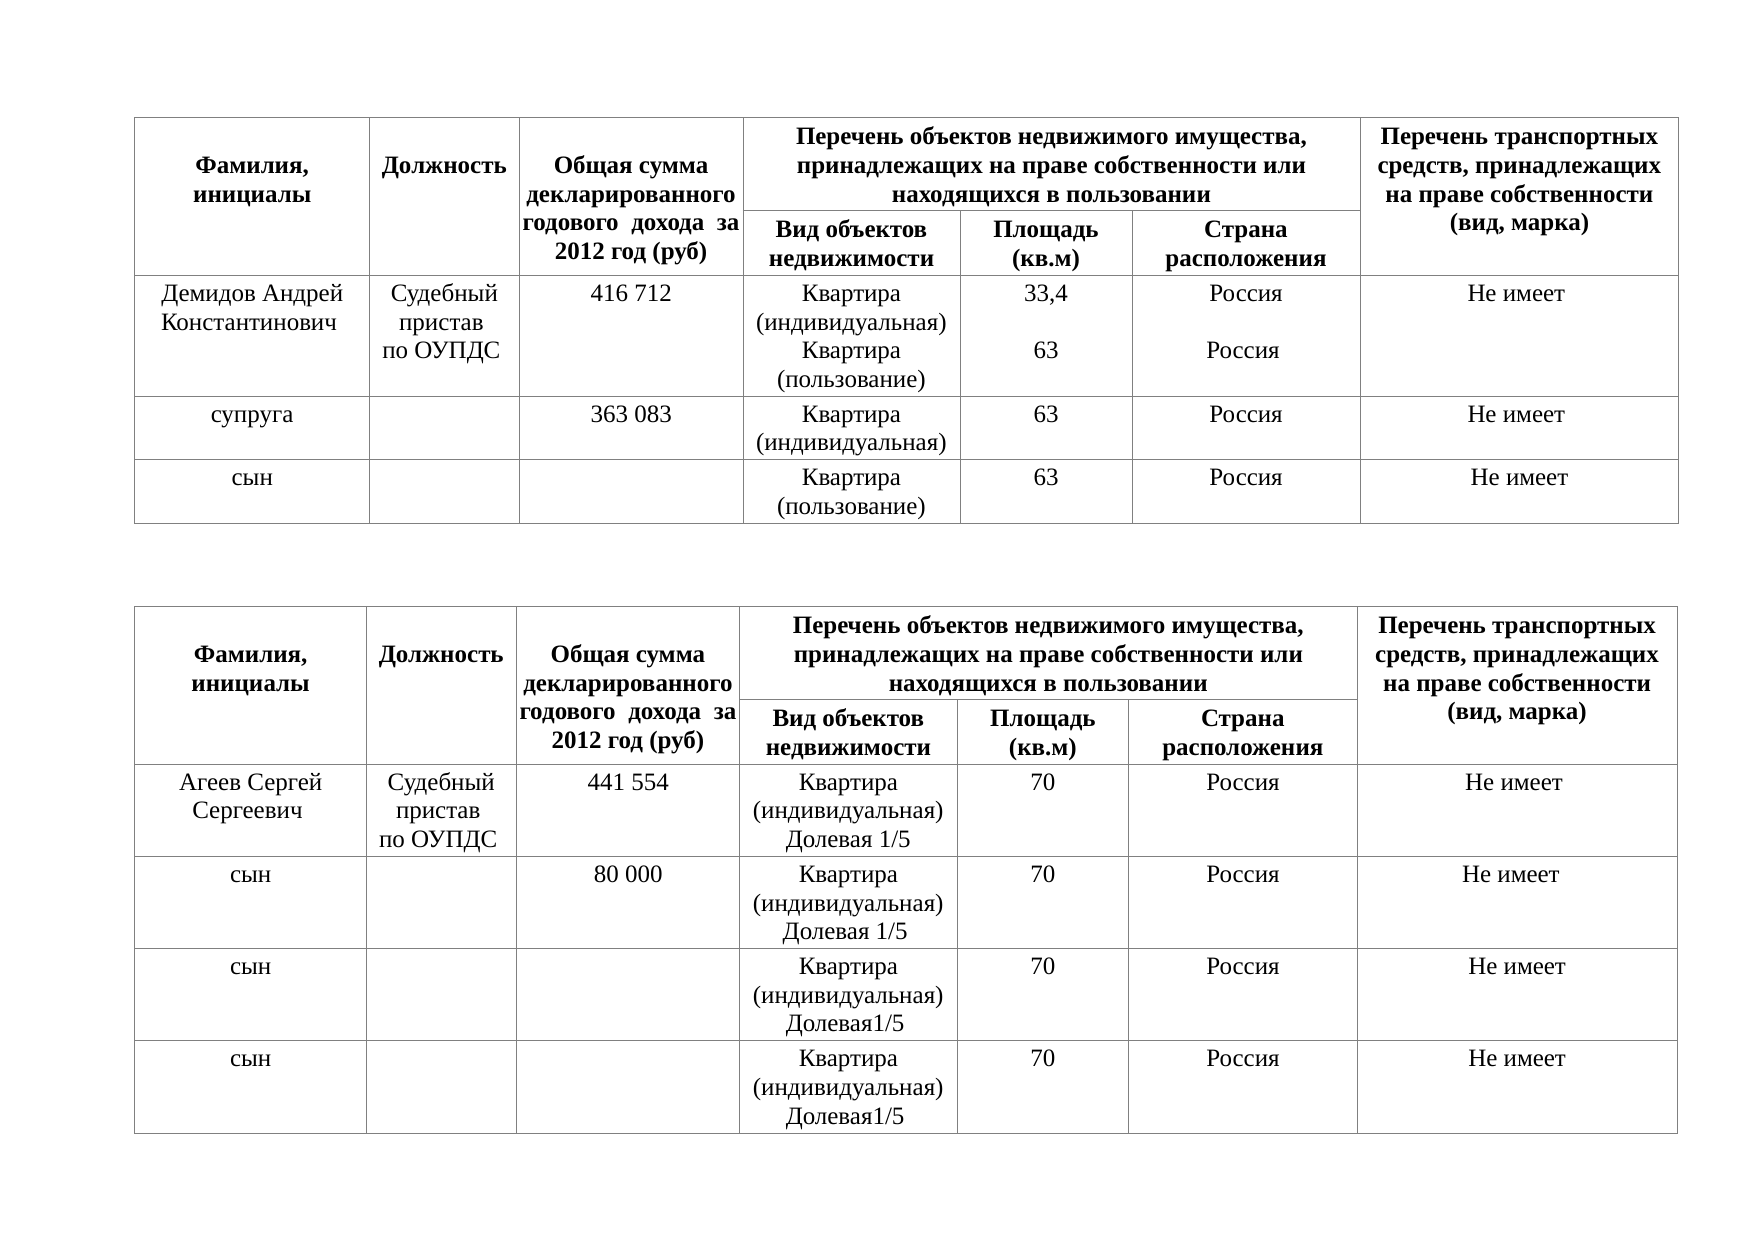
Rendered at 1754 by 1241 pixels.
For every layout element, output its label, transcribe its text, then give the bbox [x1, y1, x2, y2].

table_header Перечень транспортных средств, принадлежащих на праве собственности (вид, марка) [1361, 118, 1678, 275]
table_cell Россия [1133, 460, 1360, 523]
table_cell [517, 1041, 739, 1132]
table_cell Россия Россия [1133, 276, 1360, 396]
table_cell Квартира (индивидуальная) Долевая 1/5 [740, 765, 957, 856]
table_cell [367, 857, 516, 948]
table_cell Демидов Андрей Константинович [135, 276, 369, 396]
table_cell 363 083 [520, 397, 743, 459]
table_cell Квартира (индивидуальная) Долевая1/5 [740, 1041, 957, 1132]
table_cell сын [135, 949, 366, 1040]
table_cell Страна расположения [1129, 700, 1357, 764]
table_cell 63 [961, 460, 1132, 523]
table_cell Не имеет [1358, 949, 1677, 1040]
table_cell 70 [958, 765, 1128, 856]
table_cell Россия [1129, 857, 1357, 948]
table_cell 70 [958, 949, 1128, 1040]
table_cell 416 712 [520, 276, 743, 396]
table_cell Агеев Сергей Сергеевич [135, 765, 366, 856]
table_cell [367, 1041, 516, 1132]
table_header Фамилия, инициалы [135, 607, 366, 764]
table_cell Не имеет [1361, 460, 1678, 523]
table_cell Россия [1129, 765, 1357, 856]
table_cell Судебный пристав по ОУПДС [367, 765, 516, 856]
table_cell Квартира (пользование) [744, 460, 960, 523]
table_cell 33,4 63 [961, 276, 1132, 396]
table_cell [370, 460, 519, 523]
table_cell Не имеет [1358, 1041, 1677, 1132]
table_cell Не имеет [1358, 857, 1677, 948]
table_cell 63 [961, 397, 1132, 459]
table_cell [367, 949, 516, 1040]
table_header Перечень объектов недвижимого имущества, принадлежащих на праве собственности или находящихся в пользовании [744, 118, 1360, 210]
table_header Общая сумма декларированного годового дохода за 2012 год (руб) [520, 118, 743, 275]
table_cell Не имеет [1361, 276, 1678, 396]
table_cell Россия [1133, 397, 1360, 459]
table_cell сын [135, 1041, 366, 1132]
table_cell 80 000 [517, 857, 739, 948]
table_cell Не имеет [1361, 397, 1678, 459]
table_cell [370, 397, 519, 459]
table_cell супруга [135, 397, 369, 459]
table_cell Вид объектов недвижимости [744, 211, 960, 275]
table_header Фамилия, инициалы [135, 118, 369, 275]
table_cell Квартира (индивидуальная) Долевая1/5 [740, 949, 957, 1040]
table_header Перечень транспортных средств, принадлежащих на праве собственности (вид, марка) [1358, 607, 1677, 764]
table_cell Россия [1129, 1041, 1357, 1132]
table_cell сын [135, 460, 369, 523]
table_cell 70 [958, 857, 1128, 948]
table_cell Страна расположения [1133, 211, 1360, 275]
table_cell Не имеет [1358, 765, 1677, 856]
table_header Перечень объектов недвижимого имущества, принадлежащих на праве собственности или находящихся в пользовании [740, 607, 1357, 699]
table_cell [520, 460, 743, 523]
table_cell Квартира (индивидуальная) Долевая 1/5 [740, 857, 957, 948]
table_cell Судебный пристав по ОУПДС [370, 276, 519, 396]
table_cell Площадь (кв.м) [961, 211, 1132, 275]
table_cell 441 554 [517, 765, 739, 856]
table_cell Россия [1129, 949, 1357, 1040]
table_cell 70 [958, 1041, 1128, 1132]
table_header Общая сумма декларированного годового дохода за 2012 год (руб) [517, 607, 739, 764]
table_cell Площадь (кв.м) [958, 700, 1128, 764]
table_cell сын [135, 857, 366, 948]
table_header Должность [370, 118, 519, 275]
table_cell Вид объектов недвижимости [740, 700, 957, 764]
table_cell Квартира (индивидуальная) Квартира (пользование) [744, 276, 960, 396]
table_header Должность [367, 607, 516, 764]
table_cell Квартира (индивидуальная) [744, 397, 960, 459]
table_cell [517, 949, 739, 1040]
